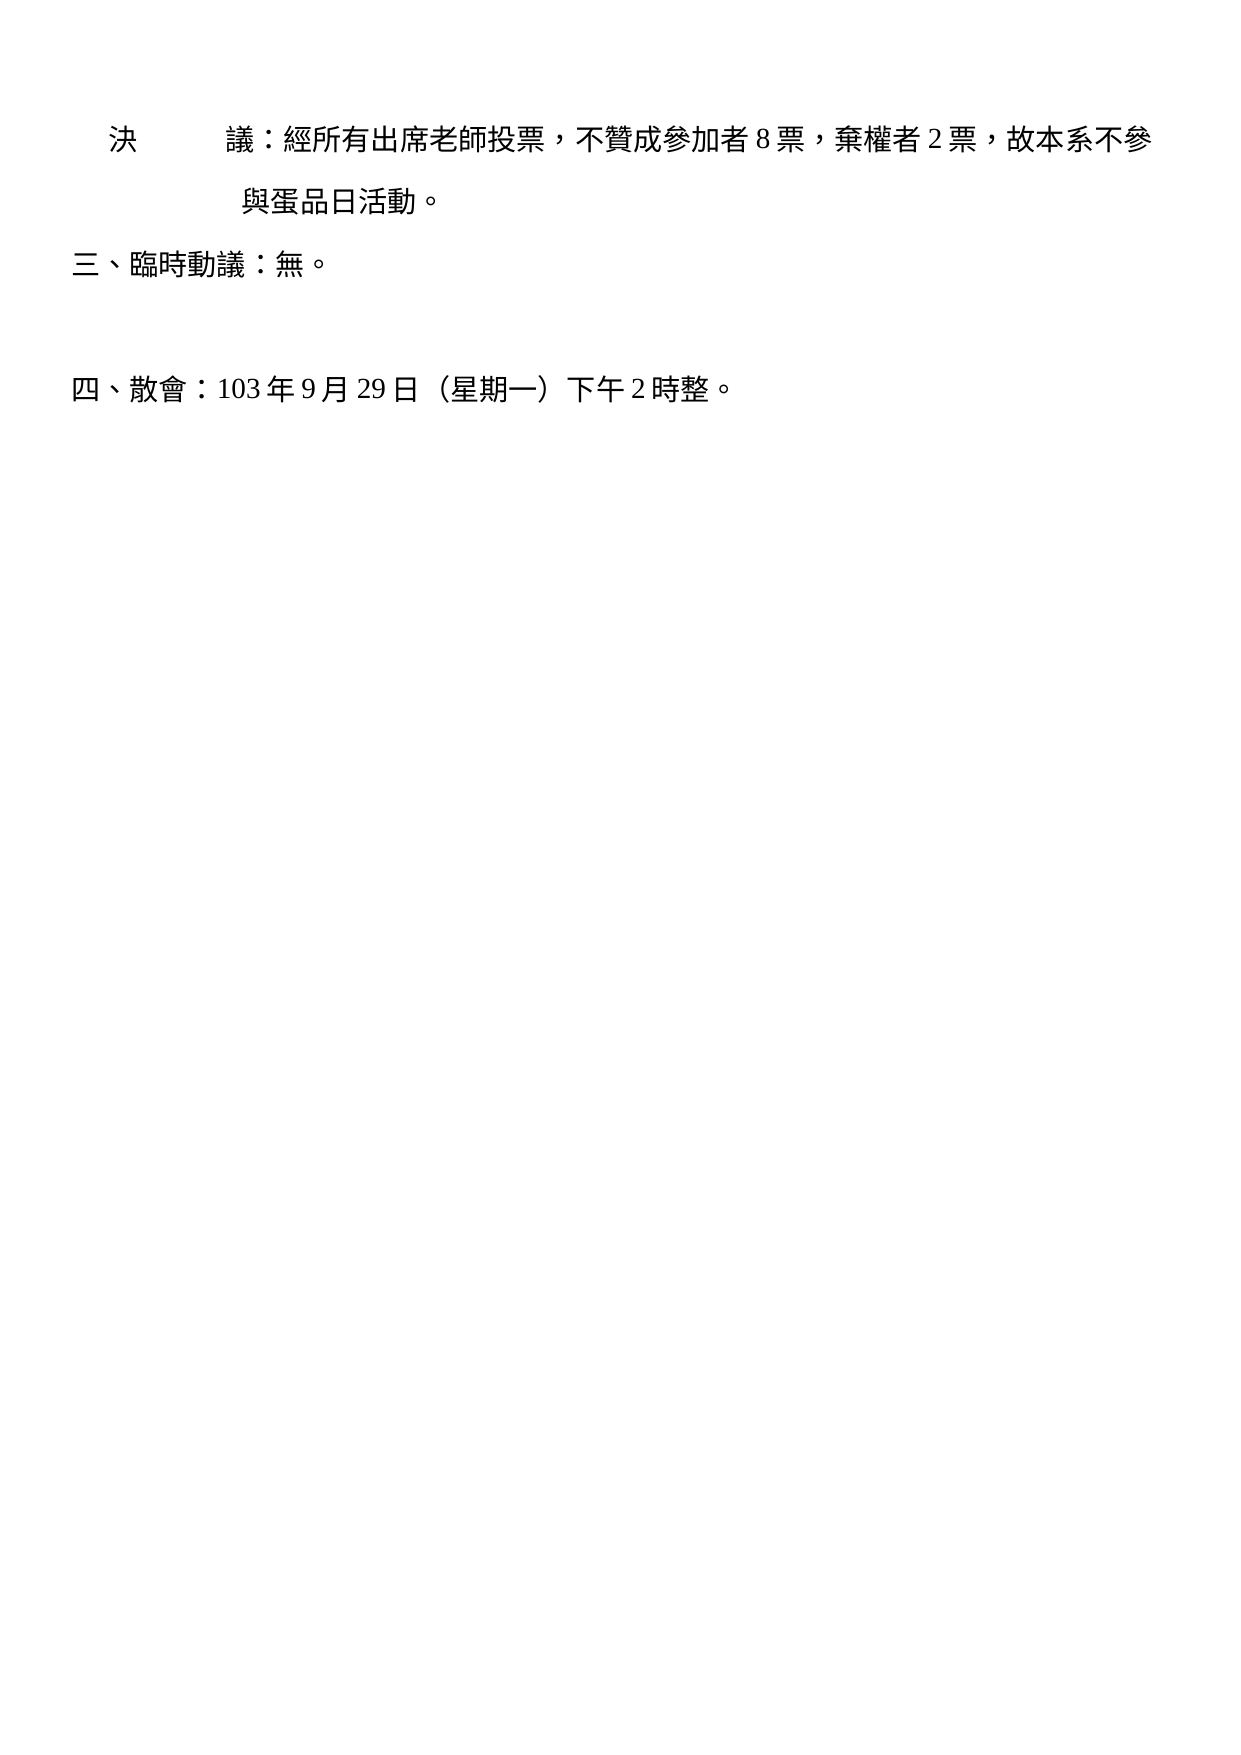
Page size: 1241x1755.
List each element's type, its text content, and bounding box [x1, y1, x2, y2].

text 四、散會：103年9月29日（星期一）下午2時整。 [71, 346, 1169, 408]
text 三、臨時動議：無。 [71, 221, 1169, 283]
text 決 議：經所有出席老師投票，不贊成參加者8票，棄權者2票，故本系不參與蛋品日活動。 [108, 96, 1169, 221]
